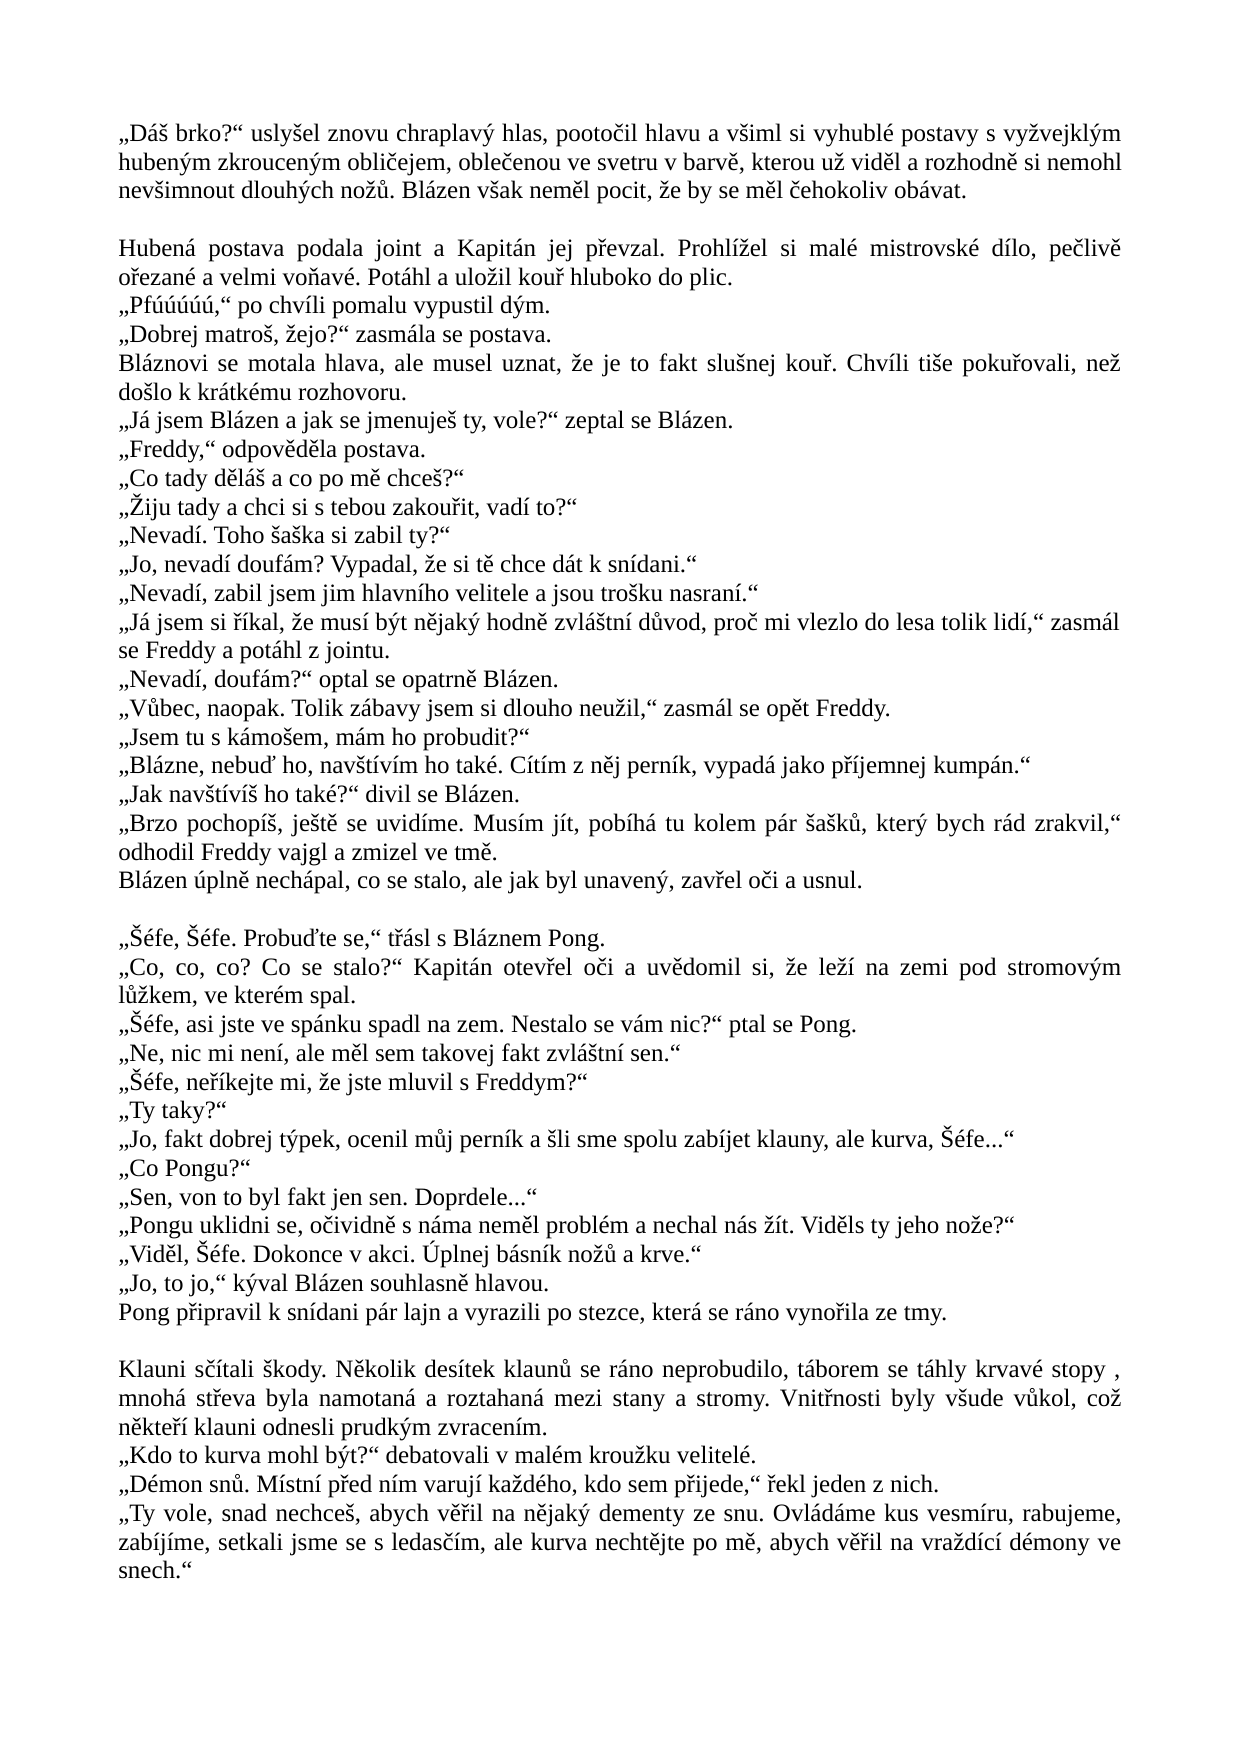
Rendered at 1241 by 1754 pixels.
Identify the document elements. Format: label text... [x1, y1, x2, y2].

text Pong připravil k snídani pár lajn a vyrazili po stezce, která se ráno vynořila ze tmy. [118, 1297, 1122, 1326]
text „Pfúúúúú,“ po chvíli pomalu vypustil dým. [118, 291, 1122, 319]
text Blázen úplně nechápal, co se stalo, ale jak byl unavený, zavřel oči a usnul. [118, 866, 1122, 894]
text „Jo, nevadí doufám? Vypadal, že si tě chce dát k snídani.“ [118, 549, 1122, 578]
text „Dobrej matroš, žejo?“ zasmála se postava. [118, 319, 1122, 348]
text „Kdo to kurva mohl být?“ debatovali v malém kroužku velitelé. [118, 1441, 1122, 1469]
text „Šéfe, Šéfe. Probuďte se,“ třásl s Bláznem Pong. [118, 923, 1122, 952]
text Hubená postava podala joint a Kapitán jej převzal. Prohlížel si malé mistrovské dílo, pečlivě ořezané a velmi voňavé. Potáhl a uložil kouř hluboko do plic. [118, 233, 1122, 291]
text „Nevadí, doufám?“ optal se opatrně Blázen. [118, 664, 1122, 693]
text „Sen, von to byl fakt jen sen. Doprdele...“ [118, 1182, 1122, 1211]
text „Co Pongu?“ [118, 1153, 1122, 1182]
text „Já jsem si říkal, že musí být nějaký hodně zvláštní důvod, proč mi vlezlo do lesa tolik lidí,“ zasmál se Freddy a potáhl z jointu. [118, 607, 1122, 664]
text „Co, co, co? Co se stalo?“ Kapitán otevřel oči a uvědomil si, že leží na zemi pod stromovým lůžkem, ve kterém spal. [118, 952, 1122, 1009]
text „Nevadí. Toho šaška si zabil ty?“ [118, 521, 1122, 549]
text „Ty taky?“ [118, 1096, 1122, 1124]
text „Ty vole, snad nechceš, abych věřil na nějaký dementy ze snu. Ovládáme kus vesmíru, rabujeme, zabíjíme, setkali jsme se s ledasčím, ale kurva nechtějte po mě, abych věřil na vraždící démony ve snech.“ [118, 1498, 1122, 1584]
text „Jo, to jo,“ kýval Blázen souhlasně hlavou. [118, 1268, 1122, 1297]
text „Nevadí, zabil jsem jim hlavního velitele a jsou trošku nasraní.“ [118, 578, 1122, 607]
text „Ne, nic mi není, ale měl sem takovej fakt zvláštní sen.“ [118, 1038, 1122, 1067]
text „Pongu uklidni se, očividně s náma neměl problém a nechal nás žít. Viděls ty jeho nože?“ [118, 1211, 1122, 1239]
text „Šéfe, neříkejte mi, že jste mluvil s Freddym?“ [118, 1067, 1122, 1096]
text „Jo, fakt dobrej týpek, ocenil můj perník a šli sme spolu zabíjet klauny, ale kurva, Šéfe...“ [118, 1124, 1122, 1153]
text Klauni sčítali škody. Několik desítek klaunů se ráno neprobudilo, táborem se táhly krvavé stopy , mnohá střeva byla namotaná a roztahaná mezi stany a stromy. Vnitřnosti byly všude vůkol, což někteří klauni odnesli prudkým zvracením. [118, 1354, 1122, 1441]
text „Šéfe, asi jste ve spánku spadl na zem. Nestalo se vám nic?“ ptal se Pong. [118, 1009, 1122, 1038]
text „Jsem tu s kámošem, mám ho probudit?“ [118, 722, 1122, 751]
text „Viděl, Šéfe. Dokonce v akci. Úplnej básník nožů a krve.“ [118, 1239, 1122, 1268]
text „Vůbec, naopak. Tolik zábavy jsem si dlouho neužil,“ zasmál se opět Freddy. [118, 693, 1122, 722]
text „Blázne, nebuď ho, navštívím ho také. Cítím z něj perník, vypadá jako příjemnej kumpán.“ [118, 751, 1122, 779]
text „Jak navštívíš ho také?“ divil se Blázen. [118, 779, 1122, 808]
text „Brzo pochopíš, ještě se uvidíme. Musím jít, pobíhá tu kolem pár šašků, který bych rád zrakvil,“ odhodil Freddy vajgl a zmizel ve tmě. [118, 808, 1122, 866]
text „Freddy,“ odpověděla postava. [118, 434, 1122, 463]
text „Žiju tady a chci si s tebou zakouřit, vadí to?“ [118, 492, 1122, 521]
text „Já jsem Blázen a jak se jmenuješ ty, vole?“ zeptal se Blázen. [118, 406, 1122, 434]
text „Co tady děláš a co po mě chceš?“ [118, 463, 1122, 492]
text „Dáš brko?“ uslyšel znovu chraplavý hlas, pootočil hlavu a všiml si vyhublé postavy s vyžvejklým hubeným zkrouceným obličejem, oblečenou ve svetru v barvě, kterou už viděl a rozhodně si nemohl nevšimnout dlouhých nožů. Blázen však neměl pocit, že by se měl čehokoliv obávat. [118, 118, 1122, 204]
text Bláznovi se motala hlava, ale musel uznat, že je to fakt slušnej kouř. Chvíli tiše pokuřovali, než došlo k krátkému rozhovoru. [118, 348, 1122, 406]
text „Démon snů. Místní před ním varují každého, kdo sem přijede,“ řekl jeden z nich. [118, 1469, 1122, 1498]
